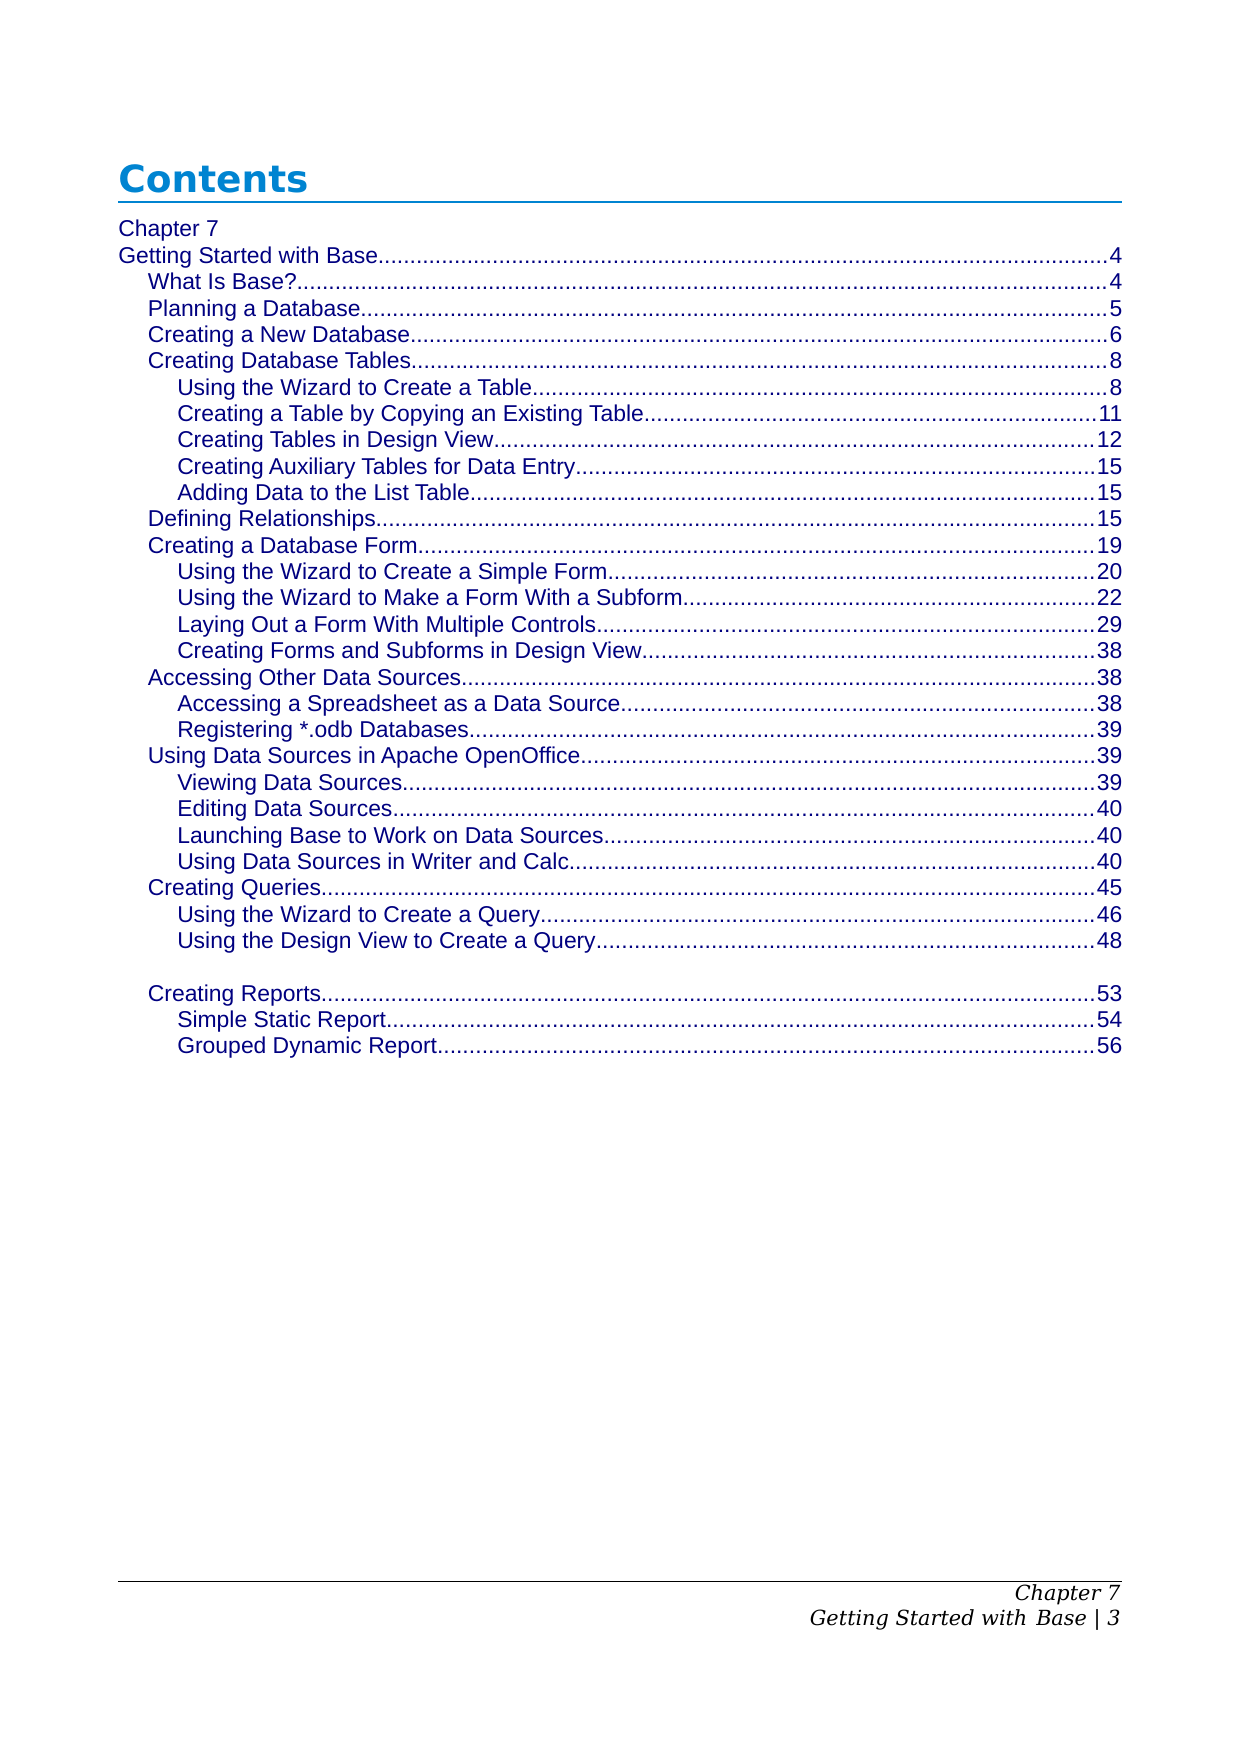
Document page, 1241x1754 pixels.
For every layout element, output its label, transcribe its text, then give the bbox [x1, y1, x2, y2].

text Accessing Other Data Sources 38 [148, 663, 1122, 690]
text Accessing a Spreadsheet as a Data Source 38 [177, 690, 1122, 716]
text Planning a Database 5 [148, 294, 1122, 321]
text Adding Data to the List Table 15 [177, 479, 1122, 505]
text Defining Relationships 15 [148, 505, 1122, 532]
text Creating Auxiliary Tables for Data Entry 15 [177, 453, 1122, 479]
text Using Data Sources in Apache OpenOffice 39 [148, 742, 1122, 769]
text Creating Reports 53 [148, 953, 1122, 1006]
text Contents [118, 157, 1122, 201]
text What Is Base? 4 [148, 268, 1122, 294]
text Using the Design View to Create a Query 48 [177, 927, 1122, 953]
text Editing Data Sources 40 [177, 795, 1122, 822]
text Creating a Database Form 19 [148, 532, 1122, 558]
text Creating a New Database 6 [148, 321, 1122, 347]
text Using Data Sources in Writer and Calc 40 [177, 848, 1122, 874]
text Registering *.odb Databases 39 [177, 716, 1122, 742]
text Using the Wizard to Make a Form With a Subform 22 [177, 584, 1122, 611]
text Laying Out a Form With Multiple Controls 29 [177, 611, 1122, 637]
text Creating a Table by Copying an Existing Table 11 [177, 400, 1122, 426]
text Chapter 7 Getting Started with Base 4 [118, 215, 1122, 268]
text Using the Wizard to Create a Query 46 [177, 901, 1122, 927]
text Using the Wizard to Create a Simple Form 20 [177, 558, 1122, 584]
text Creating Database Tables 8 [148, 347, 1122, 373]
text Creating Tables in Design View 12 [177, 426, 1122, 453]
text Using the Wizard to Create a Table 8 [177, 373, 1122, 400]
text Grouped Dynamic Report 56 [177, 1032, 1122, 1059]
text Creating Forms and Subforms in Design View 38 [177, 637, 1122, 663]
text Simple Static Report 54 [177, 1006, 1122, 1032]
text Viewing Data Sources 39 [177, 769, 1122, 795]
text Creating Queries 45 [148, 874, 1122, 901]
text Launching Base to Work on Data Sources 40 [177, 822, 1122, 848]
